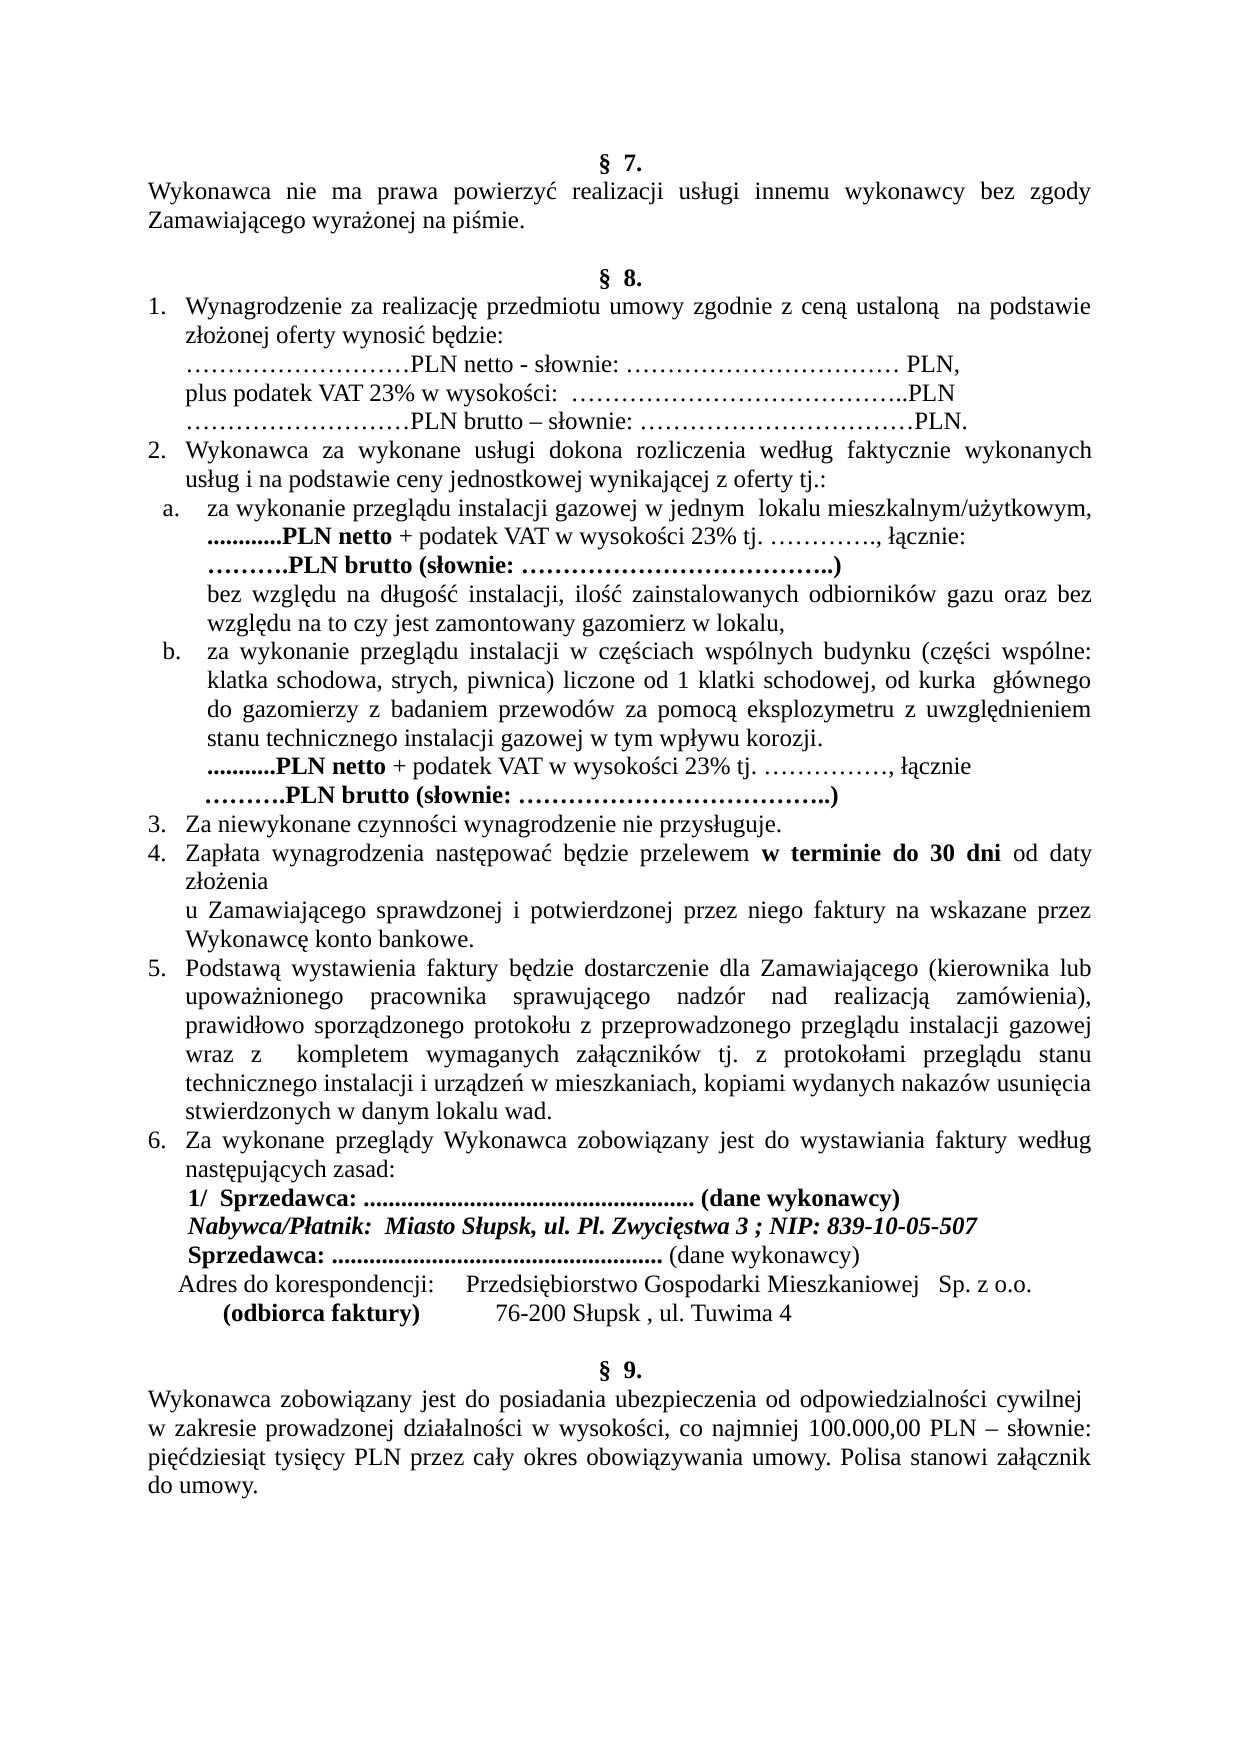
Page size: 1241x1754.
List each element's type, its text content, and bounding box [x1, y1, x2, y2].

text Wykonawca nie ma prawa powierzyć realizacji usługi innemu wykonawcy bez zgody Zamawiającego wyrażonej na piśmie. [148, 176, 1092, 234]
text 1/ Sprzedawca: ..................................................... (dane wykonawcy) [188, 1183, 1092, 1211]
text § 8. [148, 263, 1092, 291]
text ...........PLN netto + podatek VAT w wysokości 23% tj. ……………, łącznie [207, 751, 1092, 780]
text § 7. [148, 148, 1092, 176]
list Podstawą wystawienia faktury będzie dostarczenie dla Zamawiającego (kierownika lub upoważnionego pracownika sprawującego nadzór nad realizacją zamówienia), prawidłowo sporządzonego protokołu z przeprowadzonego przeglądu instalacji gazowej wraz z kompletem wymaganych załączników tj. z protokołami przeglądu stanu technicznego instalacji i urządzeń w mieszkaniach, kopiami wydanych nakazów usunięcia stwierdzonych w danym lokalu wad. [148, 953, 1092, 1125]
list Zapłata wynagrodzenia następować będzie przelewem w terminie do 30 dni od daty złożenia u Zamawiającego sprawdzonej i potwierdzonej przez niego faktury na wskazane przez Wykonawcę konto bankowe. [148, 838, 1092, 953]
text ………………………PLN netto - słownie: …………………………… PLN, [185, 349, 1092, 378]
text Adres do korespondencji: Przedsiębiorstwo Gospodarki Mieszkaniowej Sp. z o.o. [178, 1269, 1092, 1298]
list Wykonawca za wykonane usługi dokona rozliczenia według faktycznie wykonanych usług i na podstawie ceny jednostkowej wynikającej z oferty tj.: [148, 435, 1092, 493]
text ………………………PLN brutto – słownie: ……………………………PLN. [185, 406, 1092, 435]
text Sprzedawca: ..................................................... (dane wykonawcy) [188, 1240, 1092, 1269]
text ……….PLN brutto (słownie: ………………………………..) [148, 780, 1092, 809]
list Za niewykonane czynności wynagrodzenie nie przysługuje. [148, 809, 1092, 838]
text ……….PLN brutto (słownie: ………………………………..) [207, 550, 1092, 579]
text § 9. [148, 1356, 1092, 1384]
text Nabywca/Płatnik: Miasto Słupsk, ul. Pl. Zwycięstwa 3 ; NIP: 839-10-05-507 [188, 1211, 1092, 1240]
list Wynagrodzenie za realizację przedmiotu umowy zgodnie z ceną ustaloną na podstawie złożonej oferty wynosić będzie: [148, 291, 1092, 349]
text plus podatek VAT 23% w wysokości: …………………………………..PLN [185, 378, 1092, 406]
text bez względu na długość instalacji, ilość zainstalowanych odbiorników gazu oraz bez względu na to czy jest zamontowany gazomierz w lokalu, [207, 579, 1092, 636]
list Za wykonane przeglądy Wykonawca zobowiązany jest do wystawiania faktury według następujących zasad: [148, 1125, 1092, 1183]
text (odbiorca faktury) 76-200 Słupsk , ul. Tuwima 4 [148, 1298, 1092, 1327]
text Wykonawca zobowiązany jest do posiadania ubezpieczenia od odpowiedzialności cywilnej w zakresie prowadzonej działalności w wysokości, co najmniej 100.000,00 PLN – słownie: pięćdziesiąt tysięcy PLN przez cały okres obowiązywania umowy. Polisa stanowi załącznik do umowy. [148, 1384, 1092, 1499]
list za wykonanie przeglądu instalacji w częściach wspólnych budynku (części wspólne: klatka schodowa, strych, piwnica) liczone od 1 klatki schodowej, od kurka głównego do gazomierzy z badaniem przewodów za pomocą eksplozymetru z uwzględnieniem stanu technicznego instalacji gazowej w tym wpływu korozji. [162, 636, 1092, 751]
list za wykonanie przeglądu instalacji gazowej w jednym lokalu mieszkalnym/użytkowym, ............PLN netto + podatek VAT w wysokości 23% tj. …………., łącznie: [162, 493, 1092, 550]
